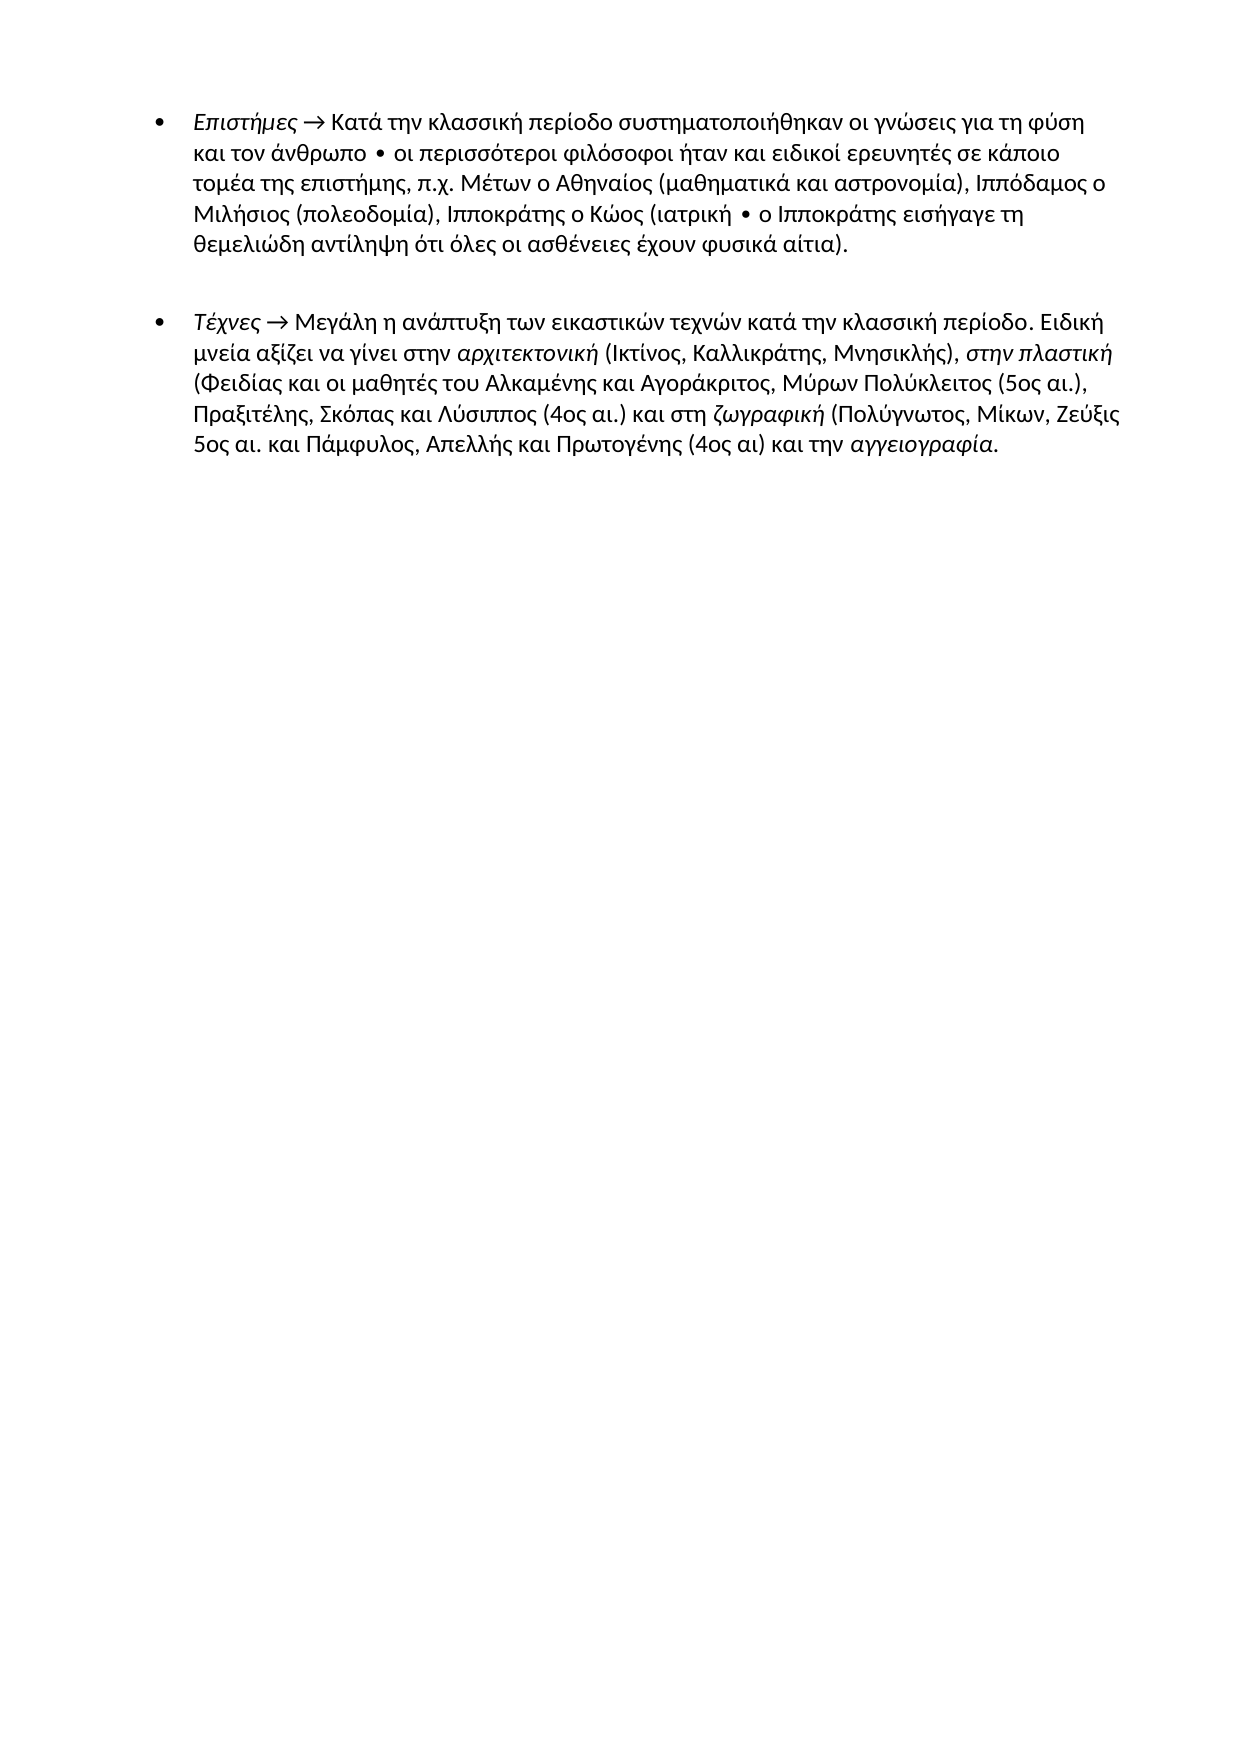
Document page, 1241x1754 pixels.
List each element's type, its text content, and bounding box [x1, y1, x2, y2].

list Επιστήμες → Κατά την κλασσική περίοδο συστηματοποιήθηκαν οι γνώσεις για τη φύση και τον άνθρωπο ∙ οι περισσότεροι φιλόσοφοι ήταν και ειδικοί ερευνητές σε κάποιο τομέα της επιστήμης, π.χ. Μέτων ο Αθηναίος (μαθηματικά και αστρονομία), Ιππόδαμος ο Μιλήσιος (πολεοδομία), Ιπποκράτης ο Κώος (ιατρική ∙ ο Ιπποκράτης εισήγαγε τη θεμελιώδη αντίληψη ότι όλες οι ασθένειες έχουν φυσικά αίτια). [156, 106, 1122, 259]
list Τέχνες → Μεγάλη η ανάπτυξη των εικαστικών τεχνών κατά την κλασσική περίοδο. Ειδική μνεία αξίζει να γίνει στην αρχιτεκτονική (Ικτίνος, Καλλικράτης, Μνησικλής), στην πλαστική (Φειδίας και οι μαθητές του Αλκαμένης και Αγοράκριτος, Μύρων Πολύκλειτος (5ος αι.), Πραξιτέλης, Σκόπας και Λύσιππος (4ος αι.) και στη ζωγραφική (Πολύγνωτος, Μίκων, Ζεύξις 5ος αι. και Πάμφυλος, Απελλής και Πρωτογένης (4ος αι) και την αγγειογραφία. [156, 306, 1122, 459]
